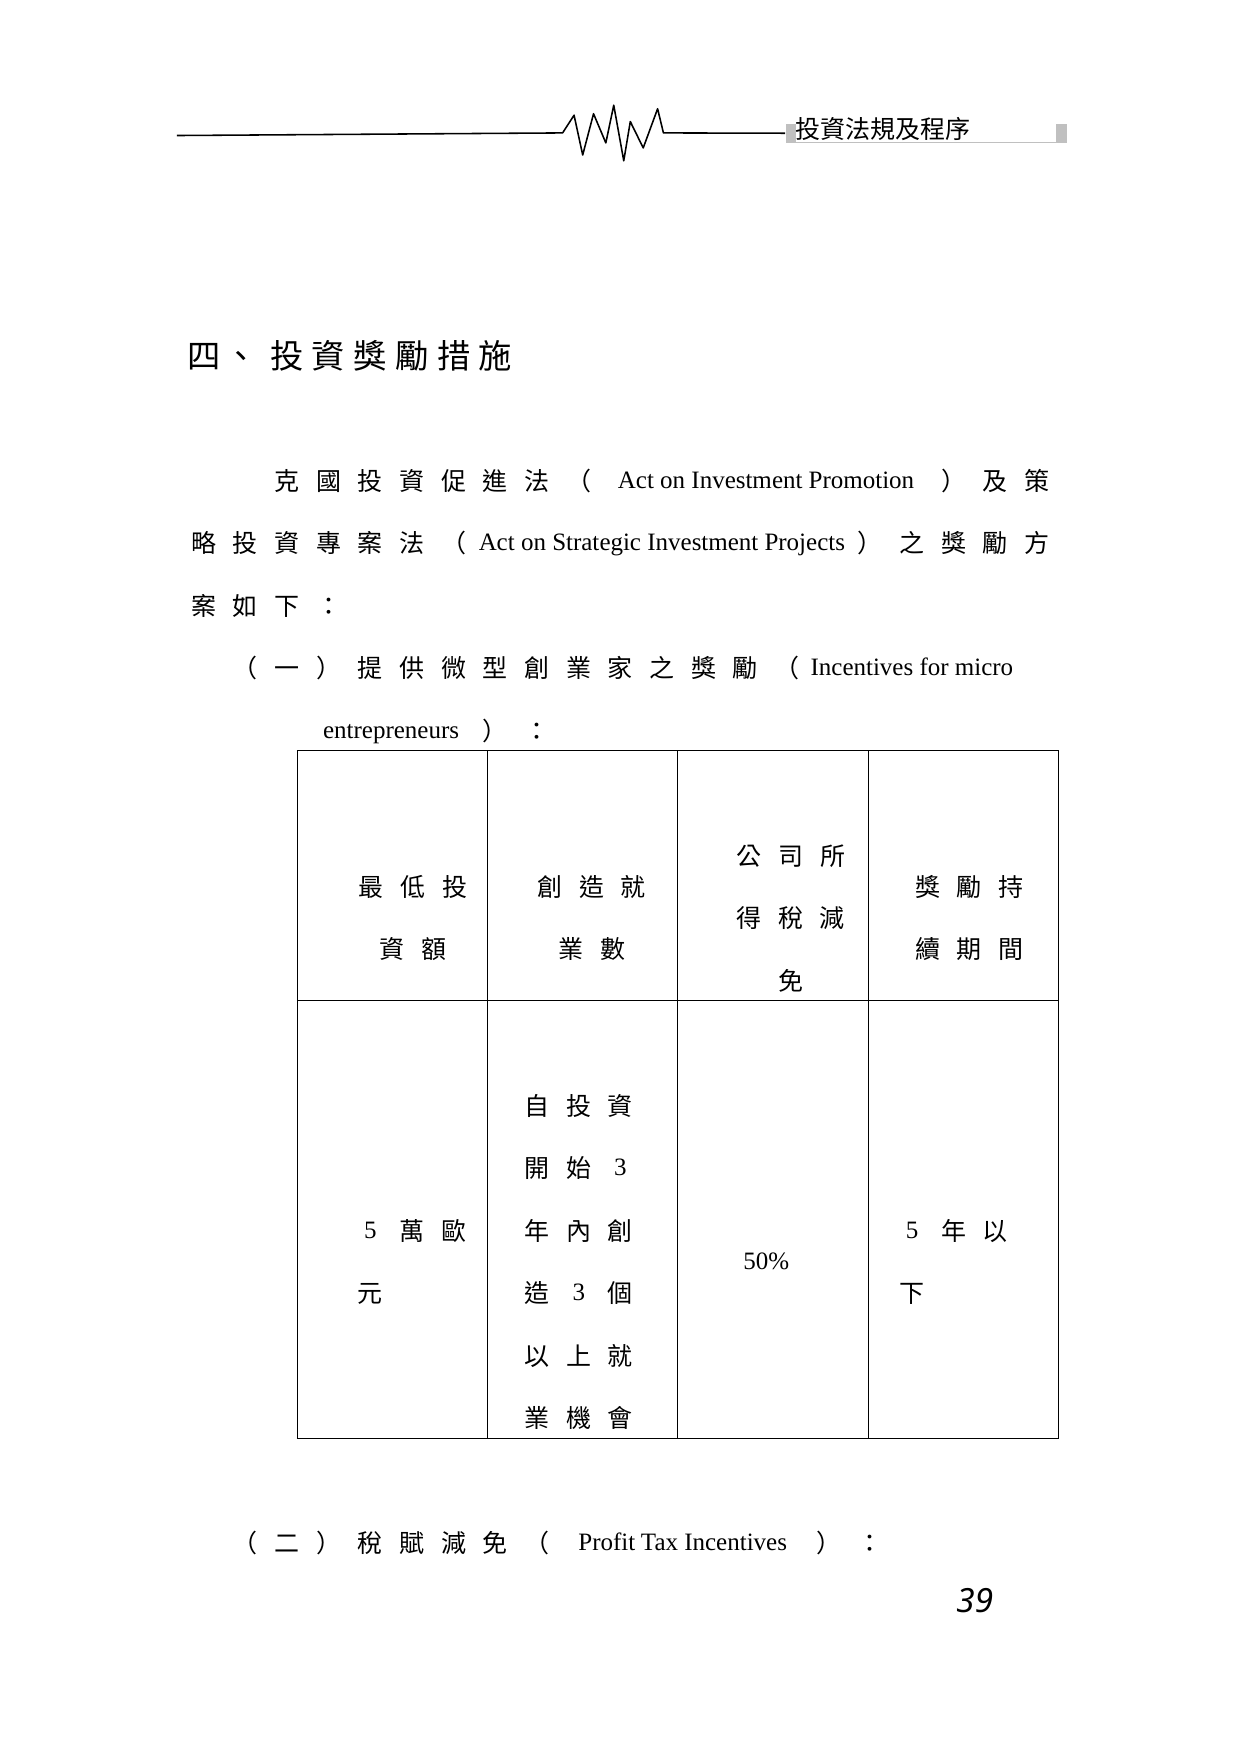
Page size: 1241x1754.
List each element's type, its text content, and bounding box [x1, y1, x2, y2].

table_cell 5年以下 [869, 1001, 1058, 1438]
table_cell 自投資開始3年內創造3個以上就業機會 [488, 1001, 677, 1438]
text 克國投資促進法（Act on Investment Promotion）及策略投資專案法（Act on Strategic Investment Projects）之獎勵方案如下： [183, 438, 1058, 625]
text （二）稅賦減免（Profit Tax Incentives）： [207, 1500, 1058, 1563]
table_cell 5萬歐元 [298, 1001, 487, 1438]
table_header 公司所得稅減免 [678, 751, 868, 1000]
table_header 最低投資額 [298, 751, 487, 1000]
table_cell 50% [678, 1001, 868, 1438]
table_header 獎勵持續期間 [869, 751, 1058, 1000]
table_header 創造就業數 [488, 751, 677, 1000]
text （一）提供微型創業家之獎勵（Incentives for micro entrepreneurs）： [207, 625, 1058, 750]
text 四、投資獎勵措施 [183, 313, 1058, 375]
